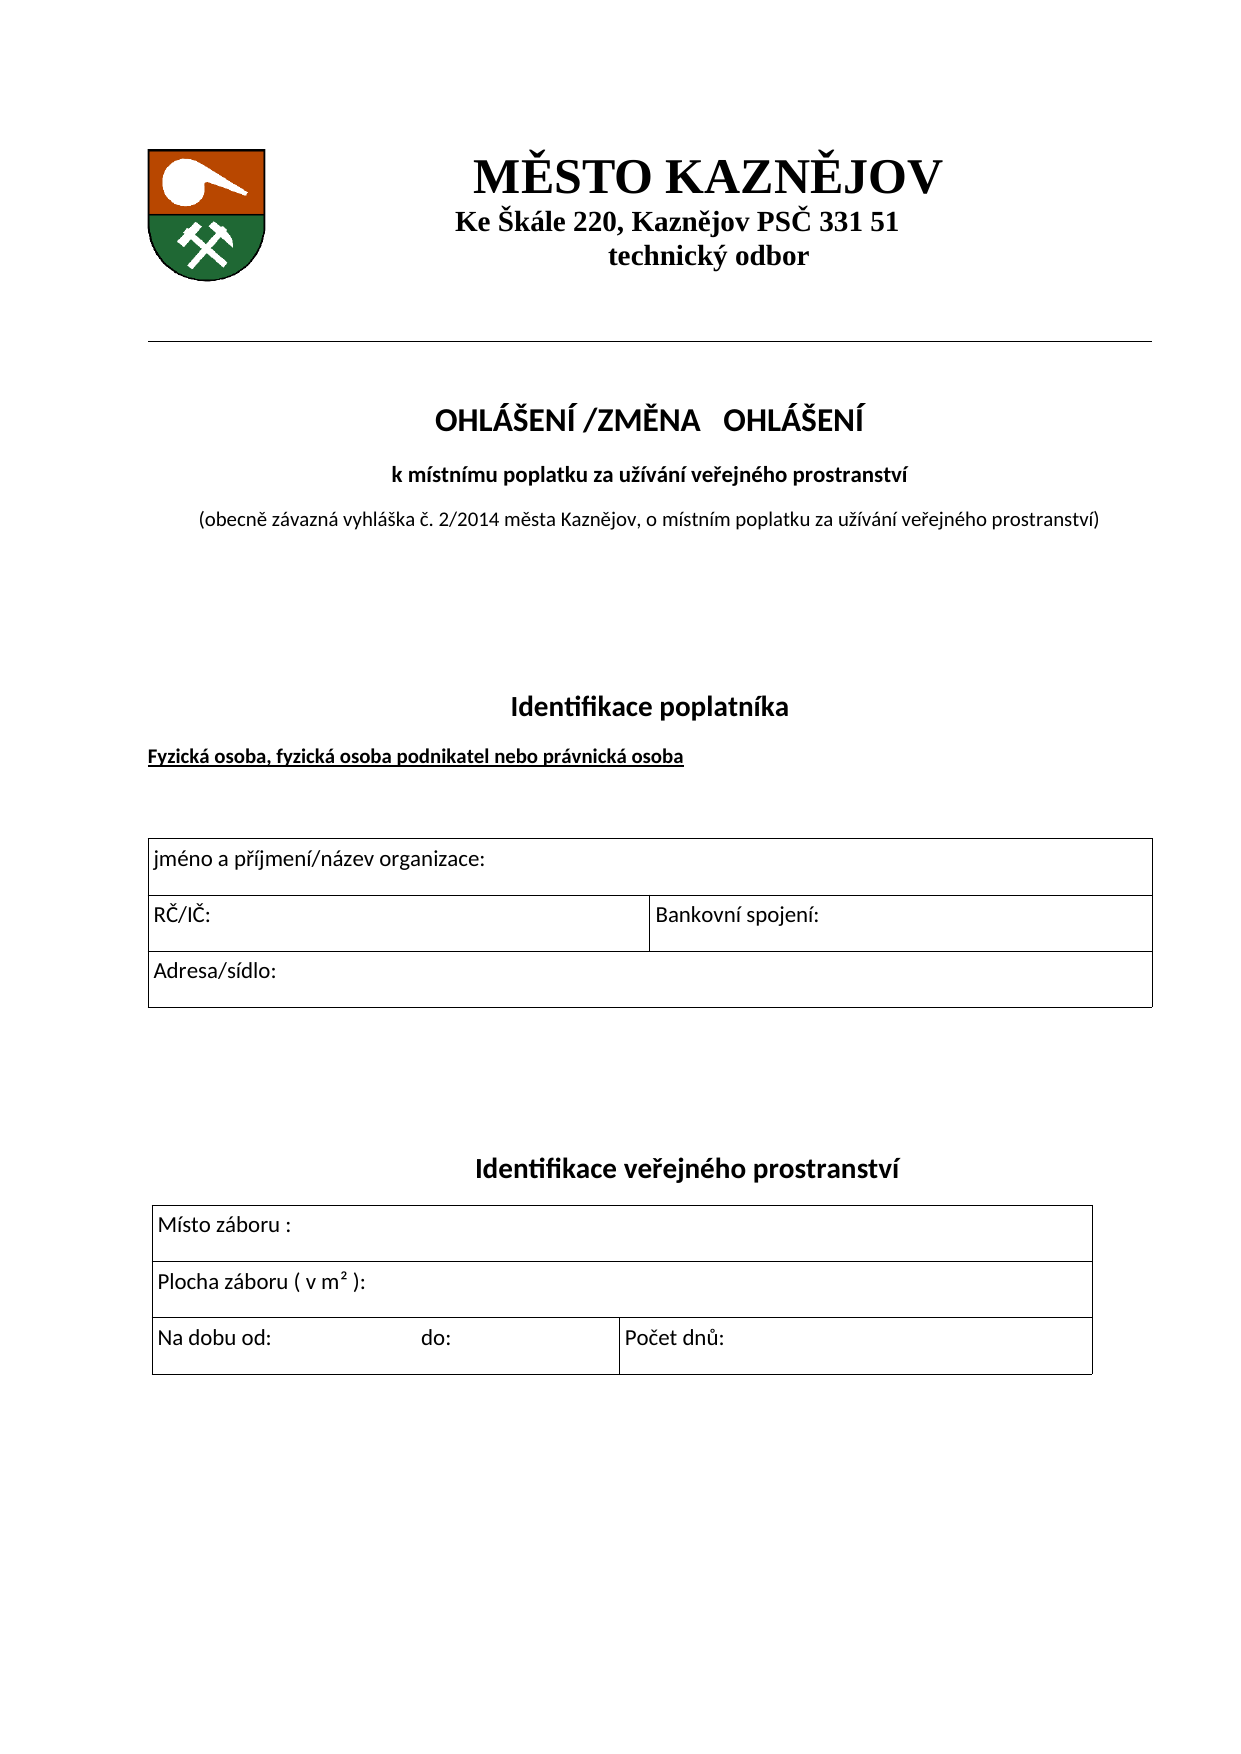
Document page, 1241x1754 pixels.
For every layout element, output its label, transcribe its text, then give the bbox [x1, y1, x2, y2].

text technický odbor [266, 238, 1152, 271]
table_cell Plocha záboru ( v m² ): [153, 1262, 1092, 1317]
subtitle Fyzická osoba, fyzická osoba podnikatel nebo právnická osoba [148, 744, 1152, 769]
table_cell Adresa/sídlo: [149, 952, 1152, 1007]
subtitle Ohlášení /ZMĚNA OHLÁŠENÍ [148, 399, 1152, 440]
subtitle Identifikace veřejného prostranství [148, 1150, 1152, 1185]
table_cell Počet dnů: [620, 1318, 1092, 1373]
subtitle Identifikace poplatníka [148, 688, 1152, 724]
table_cell Bankovní spojení: [650, 896, 1152, 951]
text Ke Škále 220, Kaznějov PSČ 331 51 [266, 204, 1152, 238]
text MĚSTO KAZNĚJOV [148, 147, 1152, 204]
text k místnímu poplatku za užívání veřejného prostranství [148, 460, 1152, 488]
table_cell RČ/IČ: [149, 896, 649, 951]
picture [147, 149, 266, 282]
table_header Místo záboru : [153, 1206, 1092, 1261]
text (obecně závazná vyhláška č. 2/2014 města Kaznějov, o místním poplatku za užívání veřejného prostranství) [148, 507, 1152, 532]
table_header jméno a příjmení/název organizace: [149, 839, 1152, 894]
table_cell Na dobu od: do: [153, 1318, 619, 1373]
